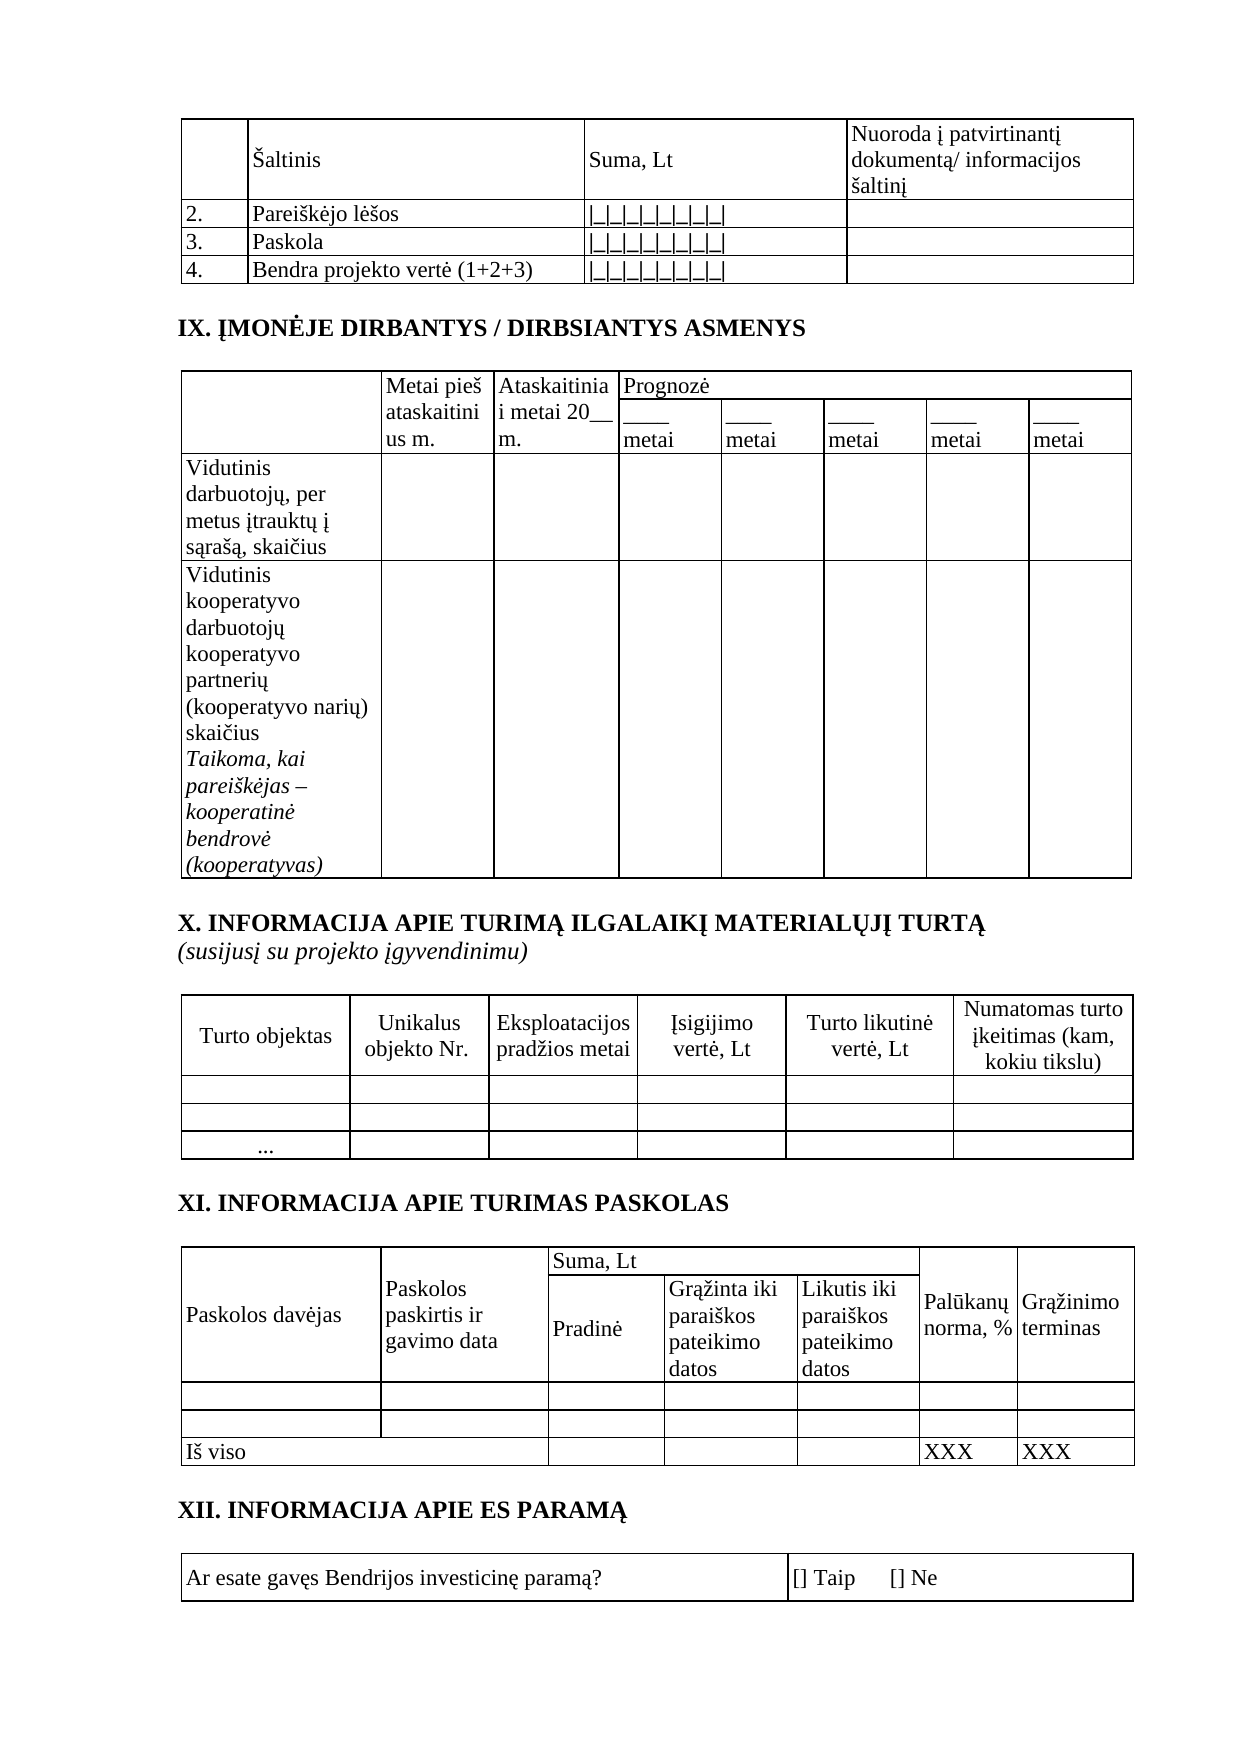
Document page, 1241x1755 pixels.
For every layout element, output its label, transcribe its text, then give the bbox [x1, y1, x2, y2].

table_cell [798, 1383, 919, 1409]
table_cell |_|_|_|_|_|_|_|_| [585, 200, 846, 227]
table_header Eksploatacijos pradžios metai [490, 996, 637, 1074]
table_cell [798, 1411, 919, 1437]
table_cell [351, 1132, 488, 1158]
table_cell [927, 454, 1028, 559]
table_cell [665, 1411, 797, 1437]
table_header Šaltinis [249, 120, 584, 199]
table_cell [927, 561, 1028, 877]
table_cell XXX [1018, 1438, 1134, 1465]
table_cell [722, 454, 823, 559]
table_cell [382, 561, 493, 877]
table_header Unikalus objekto Nr. [351, 996, 488, 1074]
table_cell Iš viso [182, 1438, 548, 1465]
table_cell [182, 1076, 349, 1102]
table_cell |_|_|_|_|_|_|_|_| [585, 228, 846, 254]
table_cell [1018, 1383, 1134, 1409]
table_cell [920, 1411, 1017, 1437]
table_cell [798, 1438, 919, 1465]
table_cell Vidutinis darbuotojų, per metus įtrauktų į sąrašą, skaičius [182, 454, 381, 559]
table_header [182, 372, 381, 452]
table_cell [638, 1104, 785, 1130]
table_cell [848, 256, 1133, 282]
table_header Turto likutinė vertė, Lt [787, 996, 953, 1074]
table_cell Grąžinta iki paraiškos pateikimo datos [665, 1276, 797, 1381]
table_cell [920, 1383, 1017, 1409]
table_cell [549, 1383, 664, 1409]
text IX. ĮMONĖJE DIRBANTYS / DIRBSIANTYS ASMENYS [177, 313, 1122, 342]
table_cell [787, 1132, 953, 1158]
table_cell |_|_|_|_|_|_|_|_| [585, 256, 846, 282]
table_cell [382, 1411, 548, 1437]
table_cell [620, 454, 721, 559]
table_header Palūkanų norma, % [920, 1248, 1017, 1381]
table_header Prognozė [620, 372, 1131, 398]
table_cell Paskola [249, 228, 584, 254]
table_cell [382, 454, 493, 559]
table_cell [495, 561, 618, 877]
table_cell 3. [182, 228, 247, 254]
text (susijusį su projekto įgyvendinimu) [177, 936, 1122, 965]
table_header Paskolos davėjas [182, 1248, 380, 1381]
table_cell [954, 1076, 1132, 1102]
text XII. INFORMACIJA APIE ES PARAMĄ [177, 1495, 1122, 1524]
table_cell [722, 561, 823, 877]
table_cell Vidutinis kooperatyvo darbuotojų kooperatyvo partnerių (kooperatyvo narių) skaičius Taikoma, kai pareiškėjas – kooperatinė bendrovė (kooperatyvas) [182, 561, 381, 877]
table_cell [495, 454, 618, 559]
table_cell [382, 1383, 548, 1409]
table_cell 2. [182, 200, 247, 227]
table_header Turto objektas [182, 996, 349, 1074]
table_cell XXX [920, 1438, 1017, 1465]
table_cell [182, 1104, 349, 1130]
text X. INFORMACIJA APIE TURIMĄ ILGALAIKĮ MATERIALŲJĮ TURTĄ [177, 908, 1122, 936]
table_cell ____ metai [825, 400, 926, 452]
table_header Paskolos paskirtis ir gavimo data [382, 1248, 548, 1381]
table_cell Pradinė [549, 1276, 664, 1381]
table_header Suma, Lt [549, 1248, 919, 1274]
table_cell [665, 1438, 797, 1465]
table_cell [954, 1104, 1132, 1130]
table_cell [549, 1411, 664, 1437]
table_cell [825, 561, 926, 877]
table_cell Likutis iki paraiškos pateikimo datos [798, 1276, 919, 1381]
table_cell [638, 1076, 785, 1102]
table_header [][] Taip [][] Ne [789, 1554, 1132, 1600]
table_cell [490, 1132, 637, 1158]
table_cell [825, 454, 926, 559]
table_cell [490, 1104, 637, 1130]
table_cell ____ metai [1030, 400, 1131, 452]
table_cell ... [182, 1132, 349, 1158]
table_header Įsigijimo vertė, Lt [638, 996, 785, 1074]
table_cell [182, 1411, 380, 1437]
table_cell [848, 200, 1133, 227]
table_cell [490, 1076, 637, 1102]
table_cell [954, 1132, 1132, 1158]
table_cell [665, 1383, 797, 1409]
table_header Suma, Lt [585, 120, 846, 199]
table_header Ar esate gavęs Bendrijos investicinę paramą? [182, 1554, 787, 1600]
table_cell [620, 561, 721, 877]
table_cell [351, 1104, 488, 1130]
table_cell [182, 1383, 380, 1409]
table_header Metai pieš ataskaitinius m. [382, 372, 493, 452]
table_header [182, 120, 247, 199]
table_header Ataskaitiniai metai 20__ m. [495, 372, 618, 452]
text XI. INFORMACIJA APIE TURIMAS PASKOLAS [177, 1188, 1122, 1217]
table_cell ____ metai [620, 400, 721, 452]
table_cell [1030, 454, 1131, 559]
table_cell [1018, 1411, 1134, 1437]
table_cell ____ metai [927, 400, 1028, 452]
table_cell [787, 1104, 953, 1130]
table_header Nuoroda į patvirtinantį dokumentą/ informacijos šaltinį [848, 120, 1133, 199]
table_cell [848, 228, 1133, 254]
table_header Numatomas turto įkeitimas (kam, kokiu tikslu) [954, 996, 1132, 1074]
table_header Grąžinimo terminas [1018, 1248, 1134, 1381]
table_cell Bendra projekto vertė (1+2+3) [249, 256, 584, 282]
table_cell [549, 1438, 664, 1465]
table_cell [1030, 561, 1131, 877]
table_cell [351, 1076, 488, 1102]
table_cell 4. [182, 256, 247, 282]
table_cell [787, 1076, 953, 1102]
table_cell ____ metai [722, 400, 823, 452]
table_cell [638, 1132, 785, 1158]
table_cell Pareiškėjo lėšos [249, 200, 584, 227]
